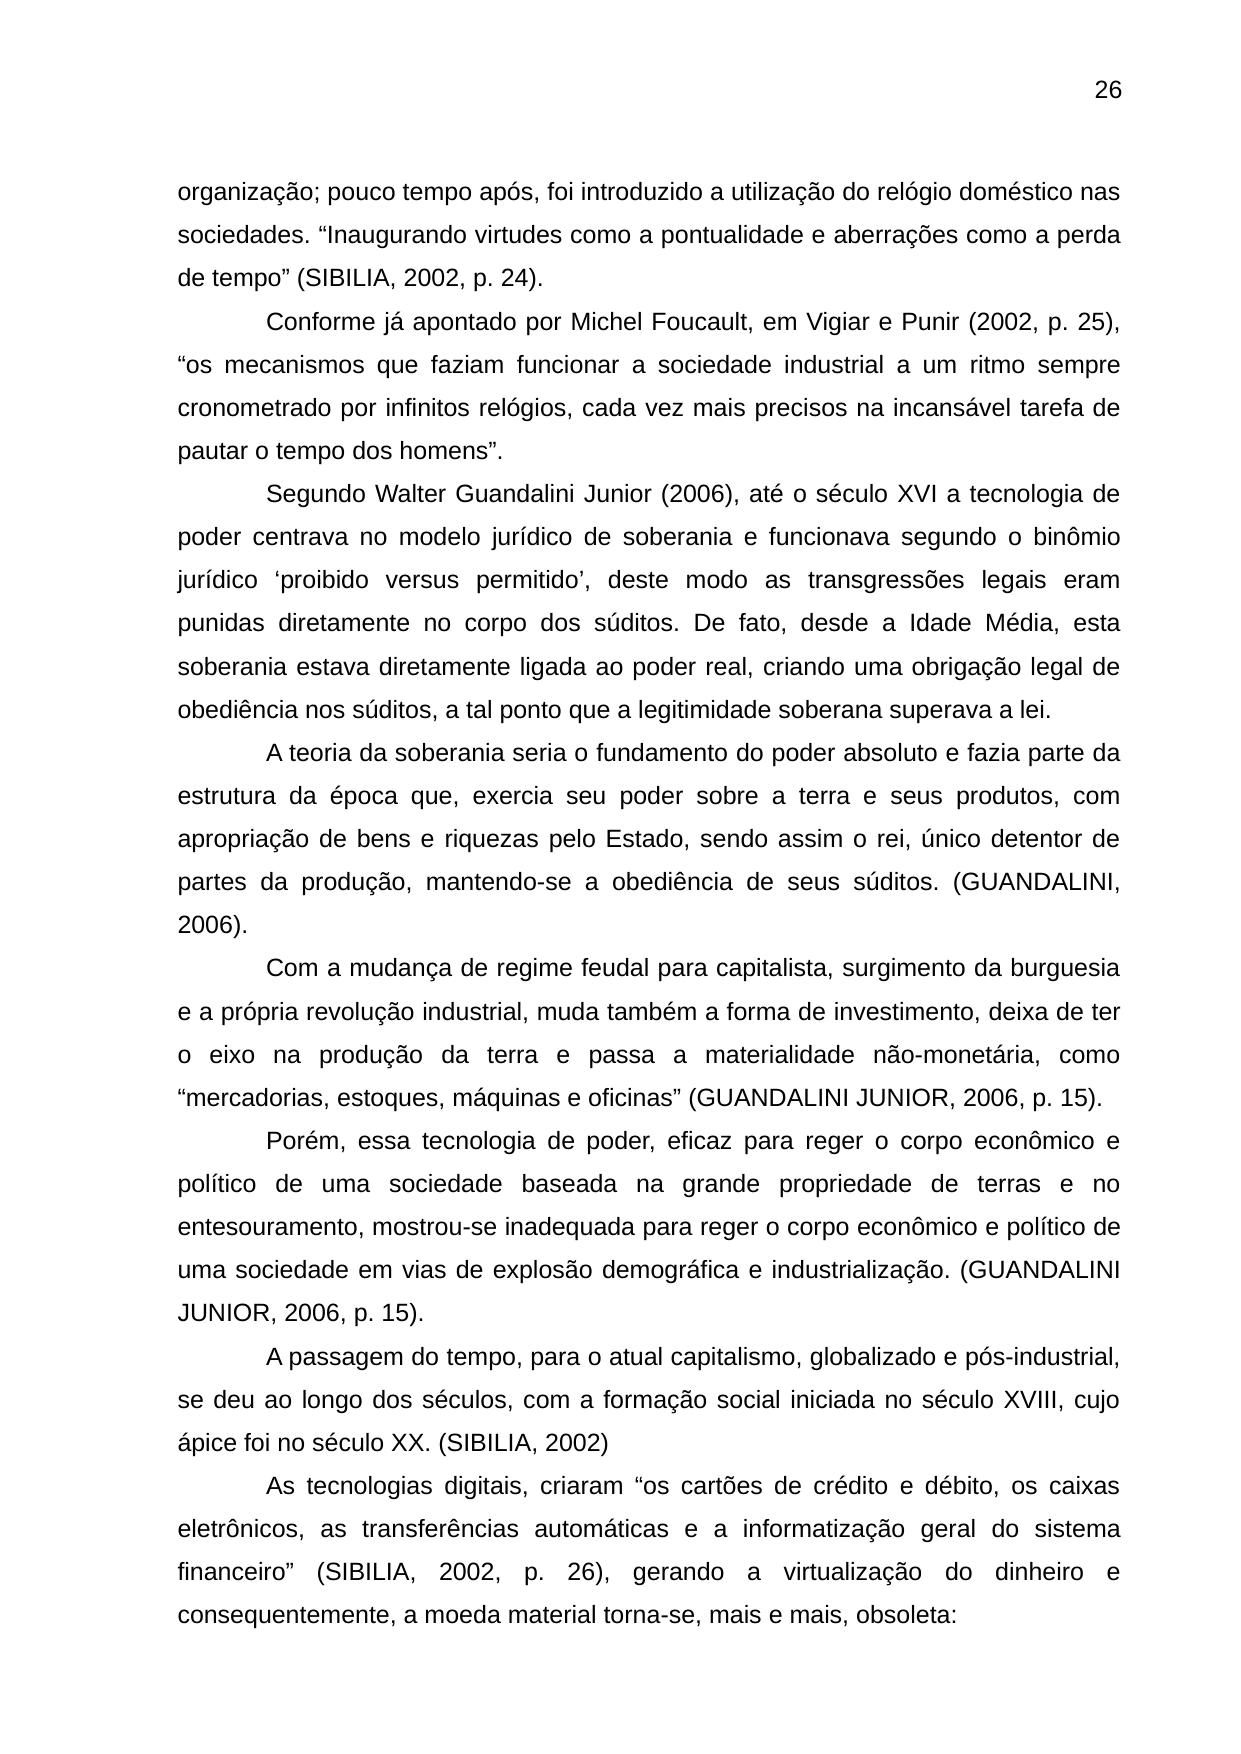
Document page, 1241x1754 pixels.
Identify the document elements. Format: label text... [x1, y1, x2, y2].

text Com a mudança de regime feudal para capitalista, surgimento da burguesia e a própria revolução industrial, muda também a forma de investimento, deixa de ter o eixo na produção da terra e passa a materialidade não-monetária, como “mercadorias, estoques, máquinas e oficinas” (GUANDALINI JUNIOR, 2006, p. 15). [177, 953, 1122, 1112]
text A teoria da soberania seria o fundamento do poder absoluto e fazia parte da estrutura da época que, exercia seu poder sobre a terra e seus produtos, com apropriação de bens e riquezas pelo Estado, sendo assim o rei, único detentor de partes da produção, mantendo-se a obediência de seus súditos. (GUANDALINI, 2006). [177, 738, 1122, 939]
text A passagem do tempo, para o atual capitalismo, globalizado e pós-industrial, se deu ao longo dos séculos, com a formação social iniciada no século XVIII, cujo ápice foi no século XX. (SIBILIA, 2002) [177, 1342, 1122, 1457]
text Porém, essa tecnologia de poder, eficaz para reger o corpo econômico e político de uma sociedade baseada na grande propriedade de terras e no entesouramento, mostrou-se inadequada para reger o corpo econômico e político de uma sociedade em vias de explosão demográfica e industrialização. (GUANDALINI JUNIOR, 2006, p. 15). [177, 1126, 1122, 1327]
text As tecnologias digitais, criaram “os cartões de crédito e débito, os caixas eletrônicos, as transferências automáticas e a informatização geral do sistema financeiro” (SIBILIA, 2002, p. 26), gerando a virtualização do dinheiro e consequentemente, a moeda material torna-se, mais e mais, obsoleta: [177, 1471, 1122, 1629]
text organização; pouco tempo após, foi introduzido a utilização do relógio doméstico nas sociedades. “Inaugurando virtudes como a pontualidade e aberrações como a perda de tempo” (SIBILIA, 2002, p. 24). [177, 177, 1122, 292]
text Segundo Walter Guandalini Junior (2006), até o século XVI a tecnologia de poder centrava no modelo jurídico de soberania e funcionava segundo o binômio jurídico ‘proibido versus permitido’, deste modo as transgressões legais eram punidas diretamente no corpo dos súditos. De fato, desde a Idade Média, esta soberania estava diretamente ligada ao poder real, criando uma obrigação legal de obediência nos súditos, a tal ponto que a legitimidade soberana superava a lei. [177, 479, 1122, 723]
text Conforme já apontado por Michel Foucault, em Vigiar e Punir (2002, p. 25), “os mecanismos que faziam funcionar a sociedade industrial a um ritmo sempre cronometrado por infinitos relógios, cada vez mais precisos na incansável tarefa de pautar o tempo dos homens”. [177, 307, 1122, 465]
